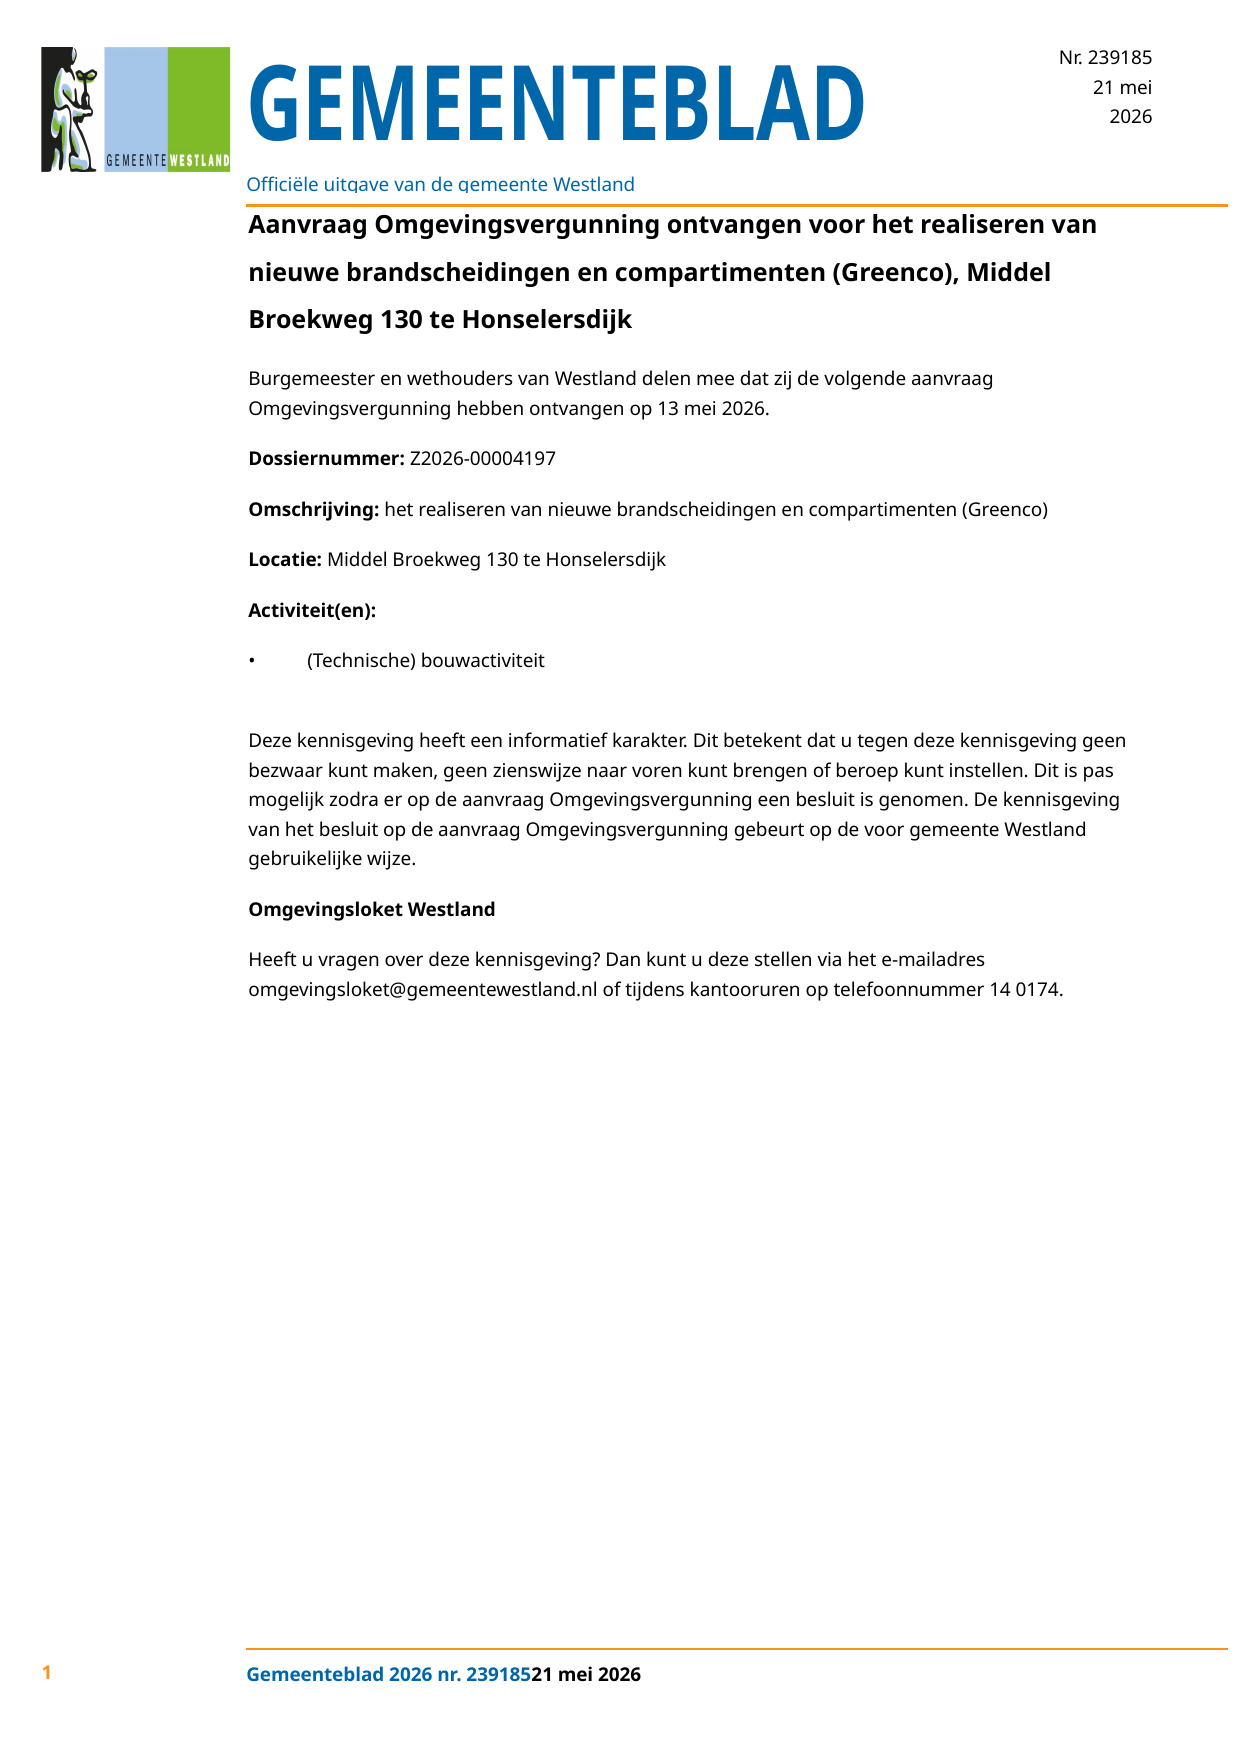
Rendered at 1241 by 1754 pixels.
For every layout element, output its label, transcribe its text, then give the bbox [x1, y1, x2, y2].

text Deze kennisgeving heeft een informatief karakter. Dit betekent dat u tegen deze kennisgeving geen bezwaar kunt maken, geen zienswijze naar voren kunt brengen of beroep kunt instellen. Dit is pas mogelijk zodra er op de aanvraag Omgevingsvergunning een besluit is genomen. De kennisgeving van het besluit op de aanvraag Omgevingsvergunning gebeurt op de voor gemeente Westland gebruikelijke wijze. [248, 727, 1152, 871]
text Activiteit(en): [248, 597, 1152, 622]
text Heeft u vragen over deze kennisgeving? Dan kunt u deze stellen via het e-mailadres omgevingsloket@gemeentewestland.nl of tijdens kantooruren op telefoonnummer 14 0174. [248, 946, 1152, 1002]
text Aanvraag Omgevingsvergunning ontvangen voor het realiseren van nieuwe brandscheidingen en compartimenten (Greenco), Middel Broekweg 130 te Honselersdijk [248, 207, 1152, 336]
text Omgevingsloket Westland [248, 896, 1152, 922]
text Burgemeester en wethouders van Westland delen mee dat zij de volgende aanvraag Omgevingsvergunning hebben ontvangen op 13 mei 2026. [248, 366, 1152, 421]
text Omschrijving: het realiseren van nieuwe brandscheidingen en compartimenten (Greenco) [248, 496, 1152, 522]
text Locatie: Middel Broekweg 130 te Honselersdijk [248, 546, 1152, 572]
list (Technische) bouwactiviteit [248, 647, 1152, 673]
picture [41, 47, 231, 172]
text Dossiernummer: Z2026-00004197 [248, 446, 1152, 471]
